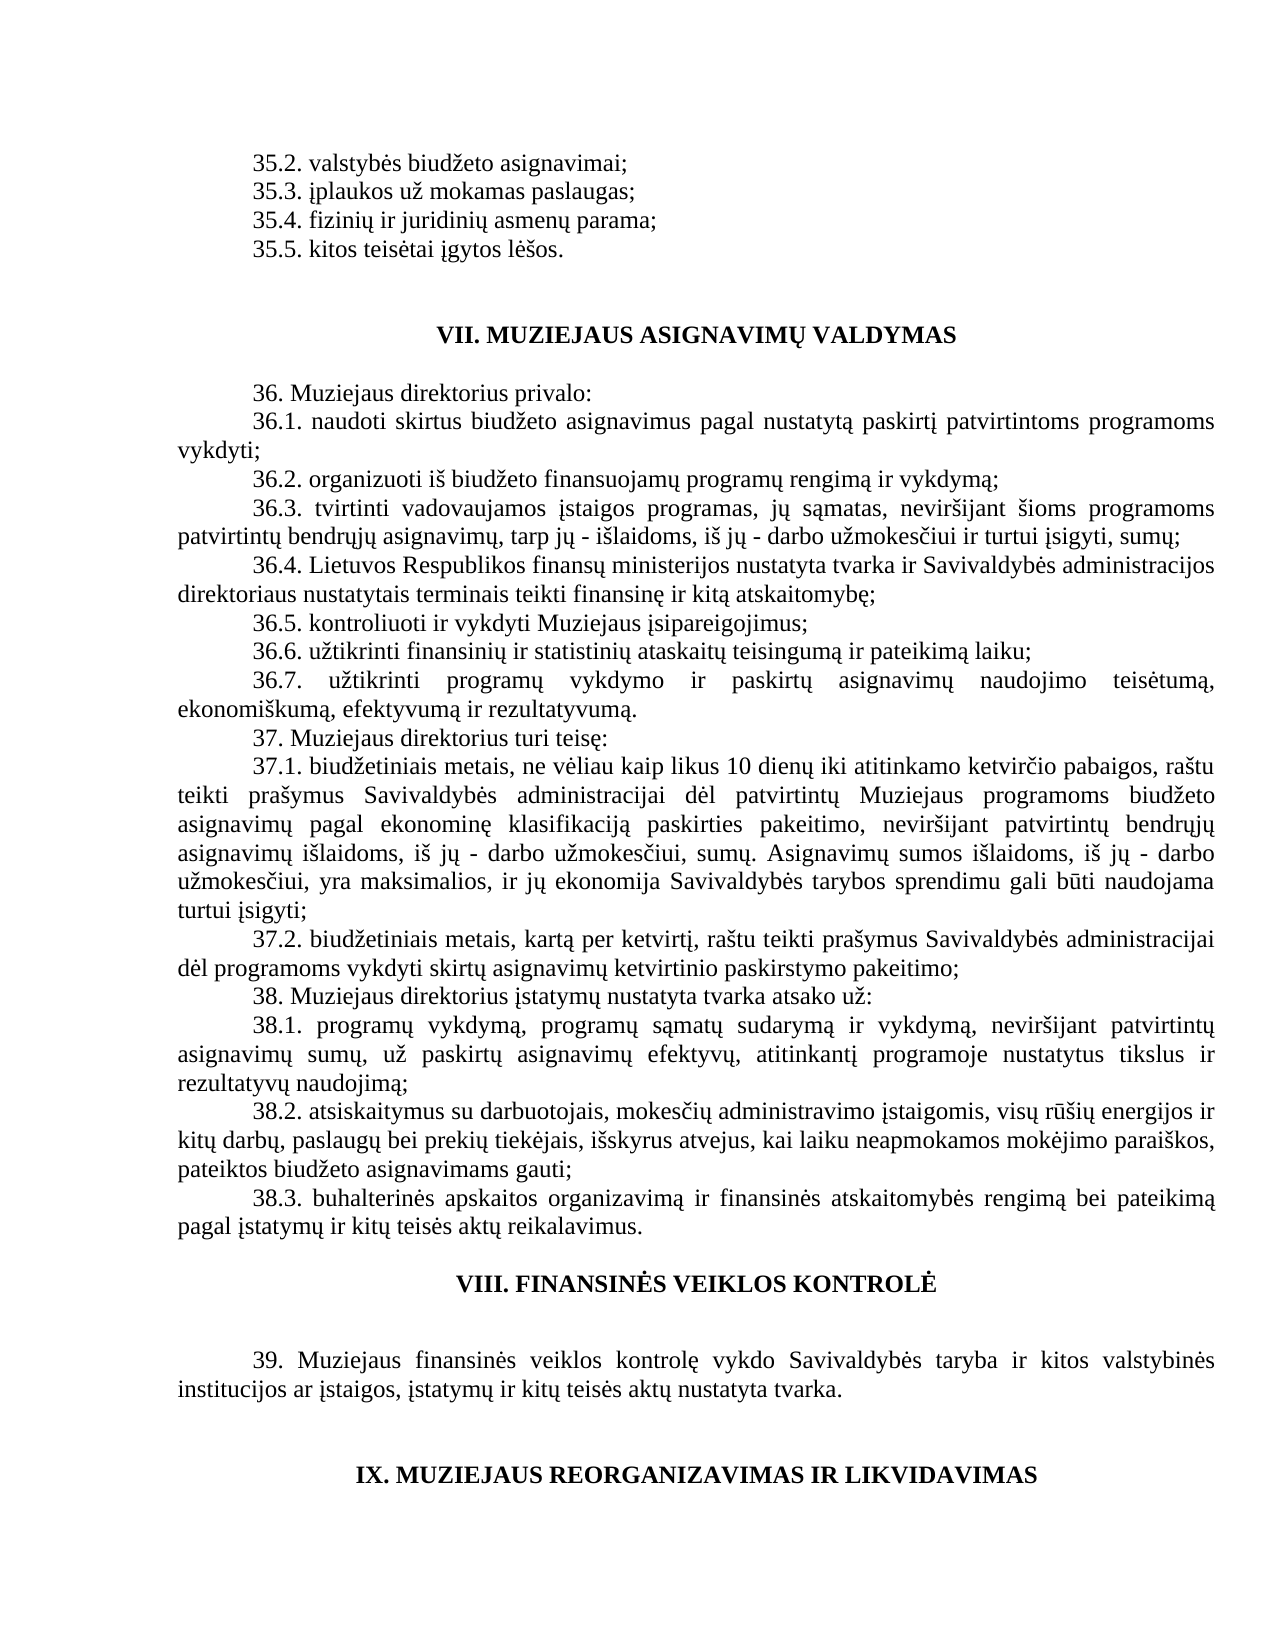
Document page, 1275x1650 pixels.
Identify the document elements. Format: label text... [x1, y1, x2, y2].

text 38.2. atsiskaitymus su darbuotojais, mokesčių administravimo įstaigomis, visų rūšių energijos ir kitų darbų, paslaugų bei prekių tiekėjais, išskyrus atvejus, kai laiku neapmokamos mokėjimo paraiškos, pateiktos biudžeto asignavimams gauti; [177, 1096, 1216, 1183]
text 35.4. fizinių ir juridinių asmenų parama; [177, 205, 1216, 234]
text 36.7. užtikrinti programų vykdymo ir paskirtų asignavimų naudojimo teisėtumą, ekonomiškumą, efektyvumą ir rezultatyvumą. [177, 665, 1216, 723]
text 35.2. valstybės biudžeto asignavimai; [177, 148, 1216, 176]
text 38.1. programų vykdymą, programų sąmatų sudarymą ir vykdymą, neviršijant patvirtintų asignavimų sumų, už paskirtų asignavimų efektyvų, atitinkantį programoje nustatytus tikslus ir rezultatyvų naudojimą; [177, 1010, 1216, 1096]
text 37.2. biudžetiniais metais, kartą per ketvirtį, raštu teikti prašymus Savivaldybės administracijai dėl programoms vykdyti skirtų asignavimų ketvirtinio paskirstymo pakeitimo; [177, 924, 1216, 981]
text VII. MUZIEJAUS ASIGNAVIMŲ VALDYMAS [177, 320, 1216, 349]
text 36.6. užtikrinti finansinių ir statistinių ataskaitų teisingumą ir pateikimą laiku; [177, 636, 1216, 665]
text VIII. FINANSINĖS VEIKLOS KONTROLĖ [177, 1269, 1216, 1298]
text 38. Muziejaus direktorius įstatymų nustatyta tvarka atsako už: [177, 981, 1216, 1010]
text IX. MUZIEJAUS REORGANIZAVIMAS IR LIKVIDAVIMAS [177, 1461, 1216, 1489]
text 37. Muziejaus direktorius turi teisę: [177, 723, 1216, 751]
text 35.5. kitos teisėtai įgytos lėšos. [177, 234, 1216, 263]
text 39. Muziejaus finansinės veiklos kontrolę vykdo Savivaldybės taryba ir kitos valstybinės institucijos ar įstaigos, įstatymų ir kitų teisės aktų nustatyta tvarka. [177, 1346, 1216, 1403]
text 36. Muziejaus direktorius privalo: [177, 378, 1216, 406]
text 36.2. organizuoti iš biudžeto finansuojamų programų rengimą ir vykdymą; [177, 464, 1216, 493]
text 35.3. įplaukos už mokamas paslaugas; [177, 176, 1216, 205]
text 36.3. tvirtinti vadovaujamos įstaigos programas, jų sąmatas, neviršijant šioms programoms patvirtintų bendrųjų asignavimų, tarp jų - išlaidoms, iš jų - darbo užmokesčiui ir turtui įsigyti, sumų; [177, 493, 1216, 550]
text 36.1. naudoti skirtus biudžeto asignavimus pagal nustatytą paskirtį patvirtintoms programoms vykdyti; [177, 406, 1216, 464]
text 37.1. biudžetiniais metais, ne vėliau kaip likus 10 dienų iki atitinkamo ketvirčio pabaigos, raštu teikti prašymus Savivaldybės administracijai dėl patvirtintų Muziejaus programoms biudžeto asignavimų pagal ekonominę klasifikaciją paskirties pakeitimo, neviršijant patvirtintų bendrųjų asignavimų išlaidoms, iš jų - darbo užmokesčiui, sumų. Asignavimų sumos išlaidoms, iš jų - darbo užmokesčiui, yra maksimalios, ir jų ekonomija Savivaldybės tarybos sprendimu gali būti naudojama turtui įsigyti; [177, 751, 1216, 924]
text 38.3. buhalterinės apskaitos organizavimą ir finansinės atskaitomybės rengimą bei pateikimą pagal įstatymų ir kitų teisės aktų reikalavimus. [177, 1183, 1216, 1240]
text 36.5. kontroliuoti ir vykdyti Muziejaus įsipareigojimus; [177, 608, 1216, 636]
text 36.4. Lietuvos Respublikos finansų ministerijos nustatyta tvarka ir Savivaldybės administracijos direktoriaus nustatytais terminais teikti finansinę ir kitą atskaitomybę; [177, 550, 1216, 608]
